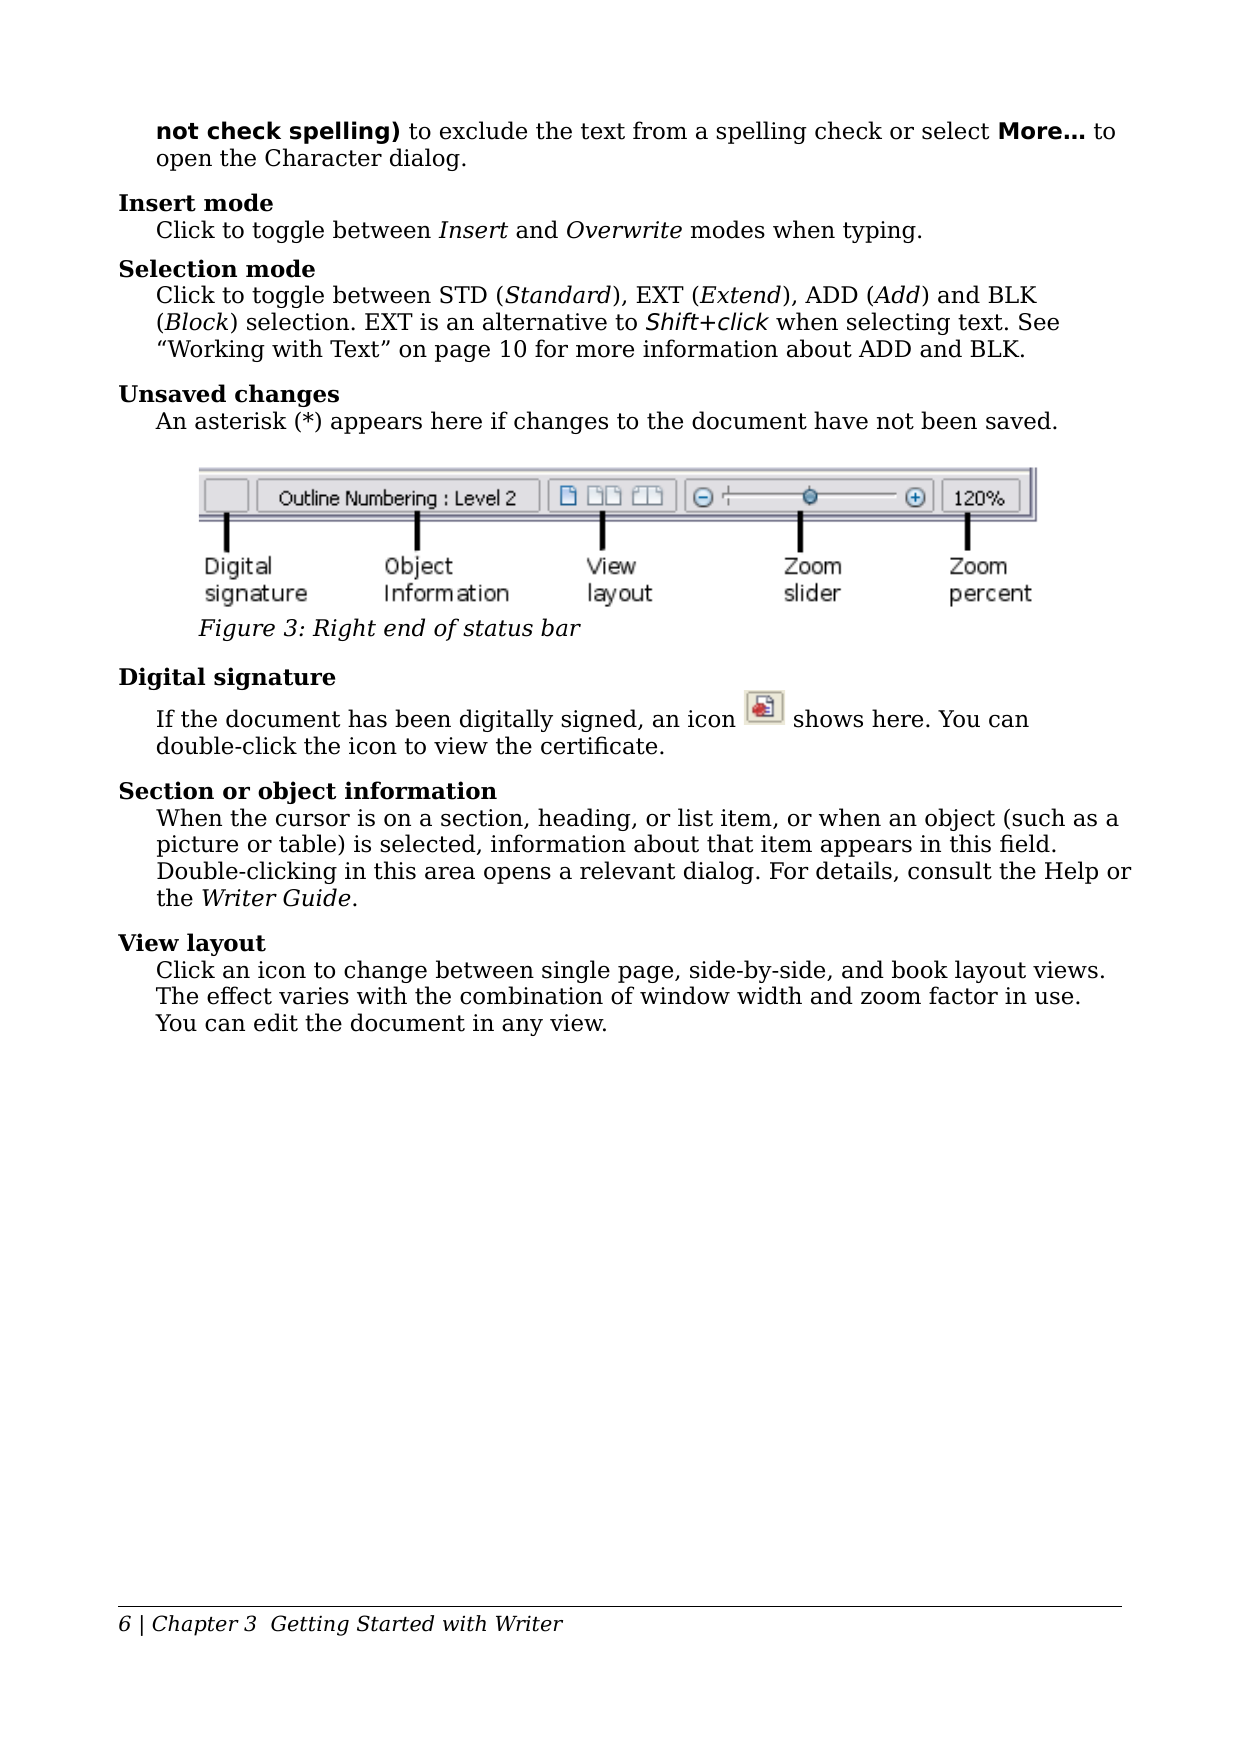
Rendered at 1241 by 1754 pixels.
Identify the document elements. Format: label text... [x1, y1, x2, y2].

text Insert mode [118, 190, 1122, 217]
text Unsaved changes [118, 381, 1122, 408]
text If the document has been digitally signed, an icon shows here. You can double-click the icon to view the certificate. [156, 691, 1122, 759]
text Figure 3: Right end of status bar [199, 616, 1041, 642]
text Click to toggle between Insert and Overwrite modes when typing. [156, 217, 1122, 243]
text Digital signature [118, 664, 1122, 691]
picture [743, 690, 786, 725]
text Click an icon to change between single page, side-by-side, and book layout views. The effect varies with the combination of window width and zoom factor in use. You can edit the document in any view. [156, 957, 1122, 1037]
text Section or object information [118, 778, 1122, 805]
text An asterisk (*) appears here if changes to the document have not been saved. [156, 408, 1122, 435]
picture [198, 459, 1042, 616]
text When the cursor is on a section, heading, or list item, or when an object (such as a picture or table) is selected, information about that item appears in this field. Double-clicking in this area opens a relevant dialog. For details, consult the Help or the Writer Guide. [156, 805, 1134, 912]
text View layout [118, 930, 1122, 957]
text Selection mode [118, 256, 1122, 283]
text not check spelling) to exclude the text from a spelling check or select More… to open the Character dialog. [156, 118, 1122, 171]
text Click to toggle between STD (Standard), EXT (Extend), ADD (Add) and BLK (Block) selection. EXT is an alternative to Shift+click when selecting text. See “Working with Text” on page 10 for more information about ADD and BLK. [156, 283, 1122, 363]
